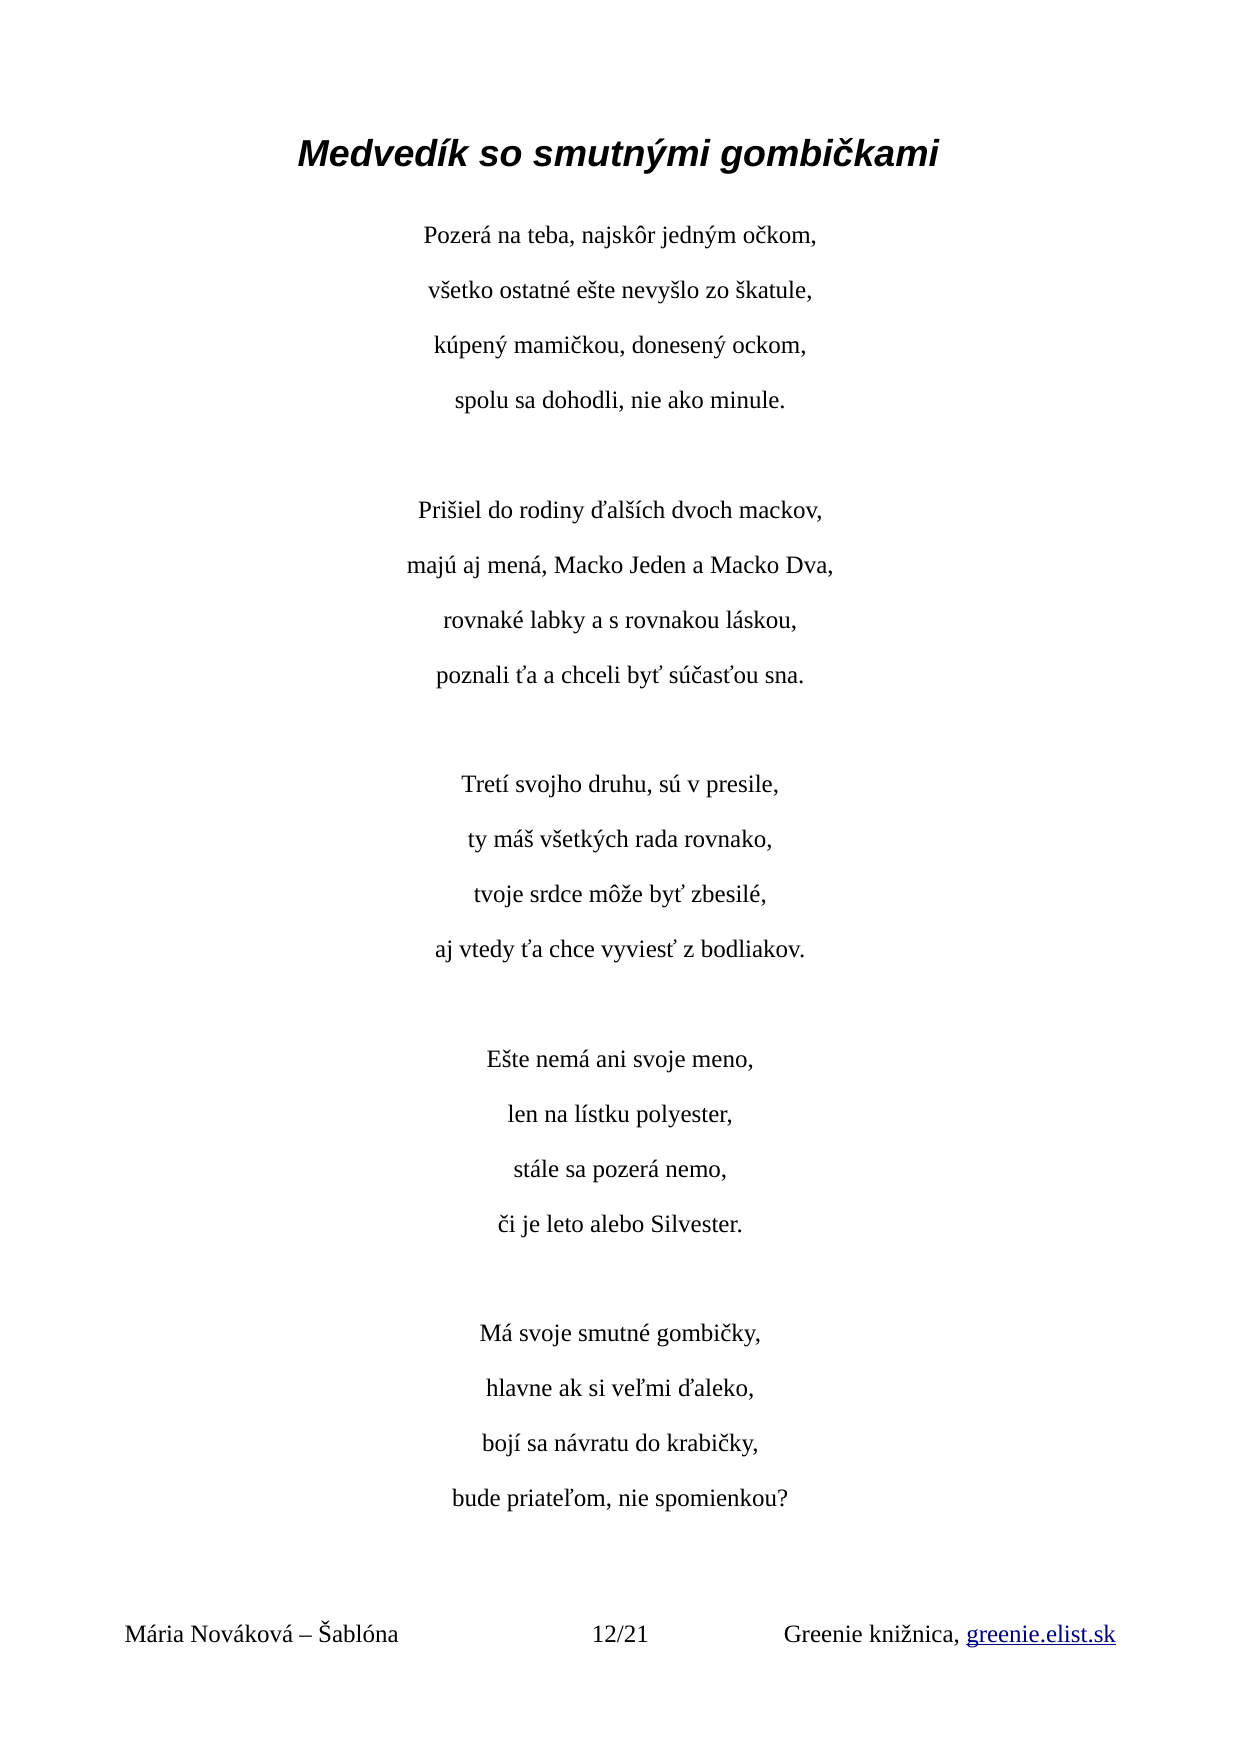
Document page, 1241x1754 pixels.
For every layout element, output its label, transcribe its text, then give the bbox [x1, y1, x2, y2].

text stále sa pozerá nemo, [106, 1154, 1134, 1182]
subtitle Medvedík so smutnými gombičkami [106, 131, 1134, 174]
text či je leto alebo Silvester. [106, 1209, 1134, 1237]
text Má svoje smutné gombičky, [106, 1318, 1134, 1347]
text všetko ostatné ešte nevyšlo zo škatule, [106, 275, 1134, 304]
text ty máš všetkých rada rovnako, [106, 824, 1134, 853]
text aj vtedy ťa chce vyviesť z bodliakov. [106, 934, 1134, 963]
text Tretí svojho druhu, sú v presile, [106, 769, 1134, 798]
text spolu sa dohodli, nie ako minule. [106, 385, 1134, 414]
text rovnaké labky a s rovnakou láskou, [106, 605, 1134, 633]
text bojí sa návratu do krabičky, [106, 1428, 1134, 1457]
text len na lístku polyester, [106, 1099, 1134, 1128]
text poznali ťa a chceli byť súčasťou sna. [106, 660, 1134, 688]
text Prišiel do rodiny ďalších dvoch mackov, [106, 495, 1134, 524]
text bude priateľom, nie spomienkou? [106, 1483, 1134, 1512]
text tvoje srdce môže byť zbesilé, [106, 879, 1134, 908]
text Pozerá na teba, najskôr jedným očkom, [106, 221, 1134, 249]
text majú aj mená, Macko Jeden a Macko Dva, [106, 550, 1134, 579]
text hlavne ak si veľmi ďaleko, [106, 1373, 1134, 1402]
text Ešte nemá ani svoje meno, [106, 1044, 1134, 1073]
text kúpený mamičkou, donesený ockom, [106, 330, 1134, 359]
